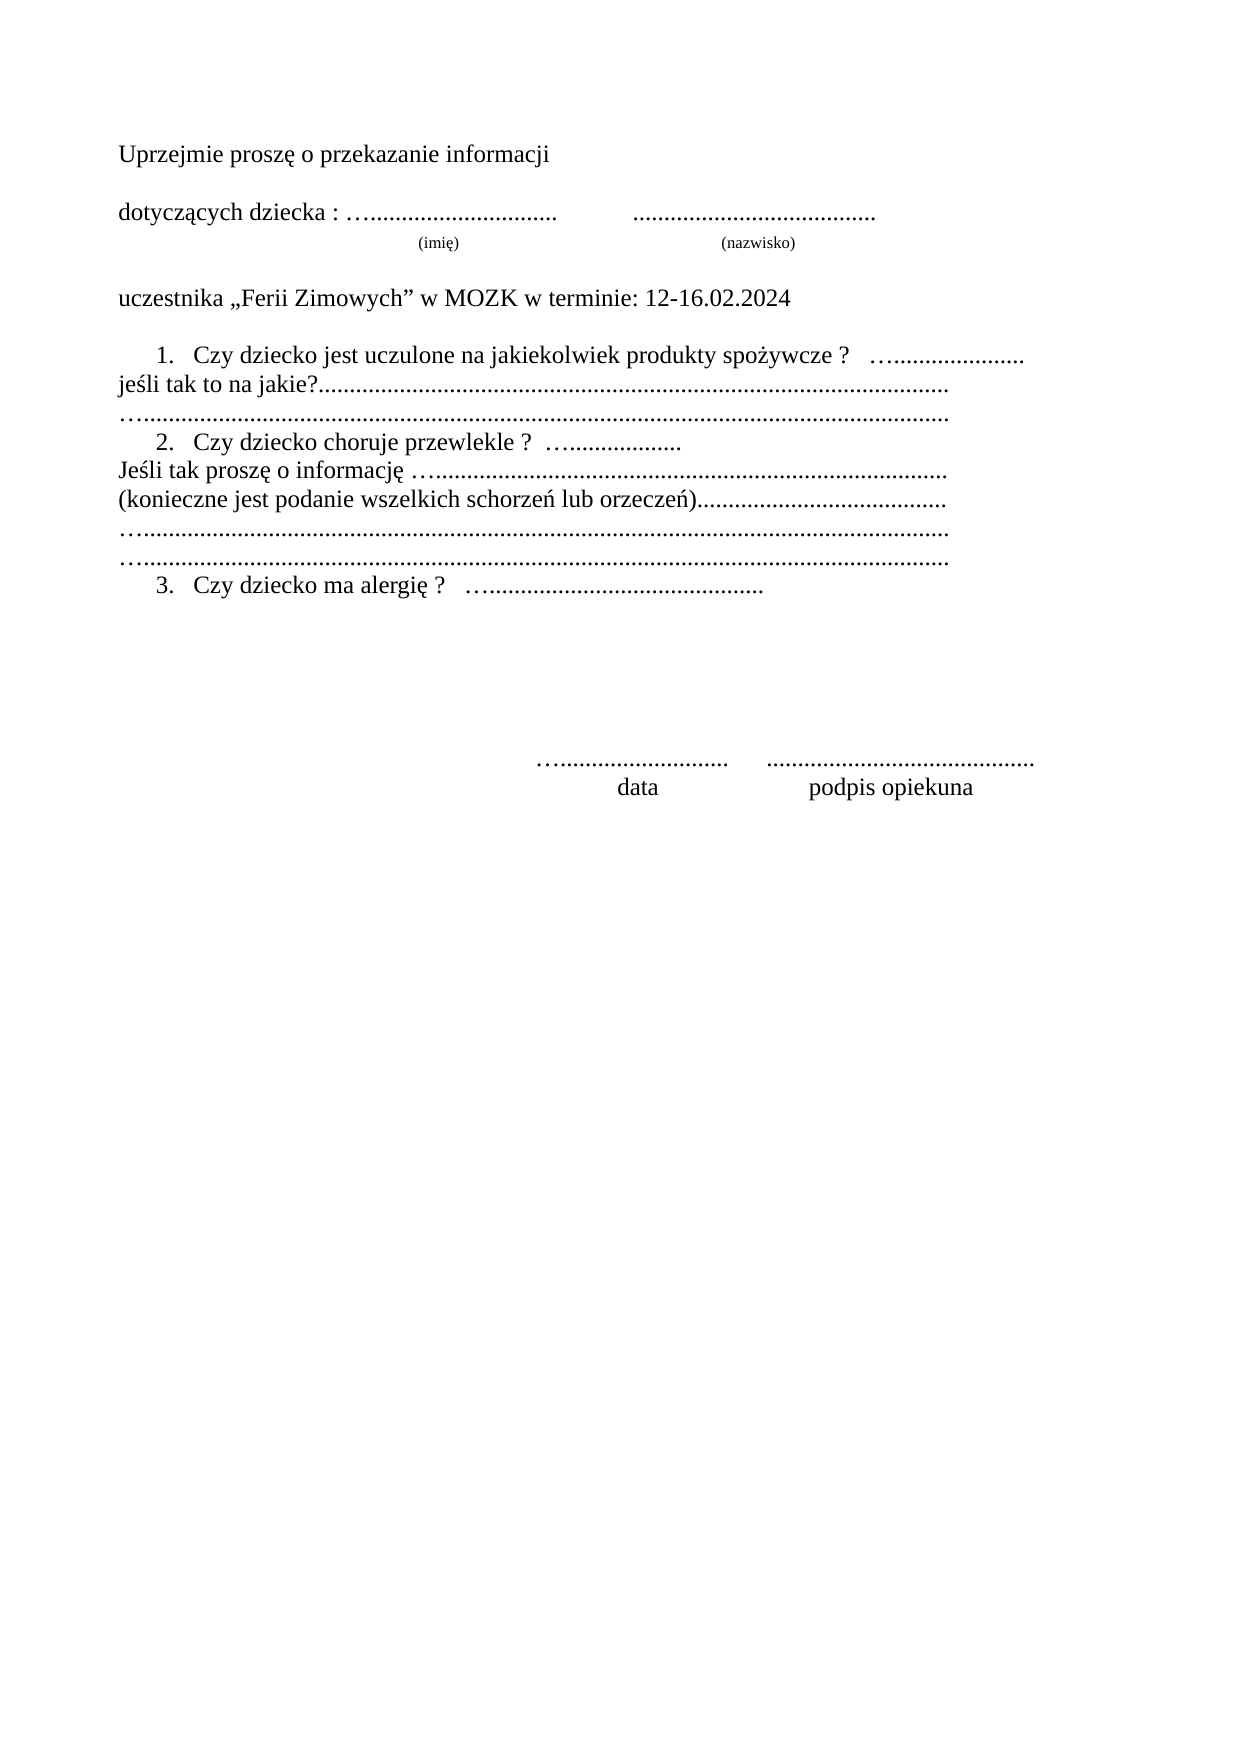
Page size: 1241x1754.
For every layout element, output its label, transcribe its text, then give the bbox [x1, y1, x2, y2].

text …................................................................................................................................. [118, 398, 1122, 427]
list Czy dziecko ma alergię ? …............................................ [156, 571, 1122, 599]
text …................................................................................................................................. [118, 513, 1122, 542]
text Uprzejmie proszę o przekazanie informacji [118, 139, 1122, 168]
text dotyczących dziecka : ….............................. ....................................... [118, 197, 1122, 226]
text (konieczne jest podanie wszelkich schorzeń lub orzeczeń)........................................ [118, 484, 1122, 513]
list Czy dziecko jest uczulone na jakiekolwiek produkty spożywcze ? …..................... [156, 341, 1122, 369]
text (imię) (nazwisko) [118, 226, 1122, 254]
text uczestnika „Ferii Zimowych” w MOZK w terminie: 12-16.02.2024 [118, 283, 1122, 312]
text jeśli tak to na jakie?..................................................................................................... [118, 369, 1122, 398]
text data podpis opiekuna [118, 772, 1122, 801]
text …................................................................................................................................. [118, 542, 1122, 571]
text Jeśli tak proszę o informację ….................................................................................. [118, 456, 1122, 484]
list Czy dziecko choruje przewlekle ? ….................. [156, 427, 1122, 456]
text …........................... ........................................... [118, 743, 1122, 772]
